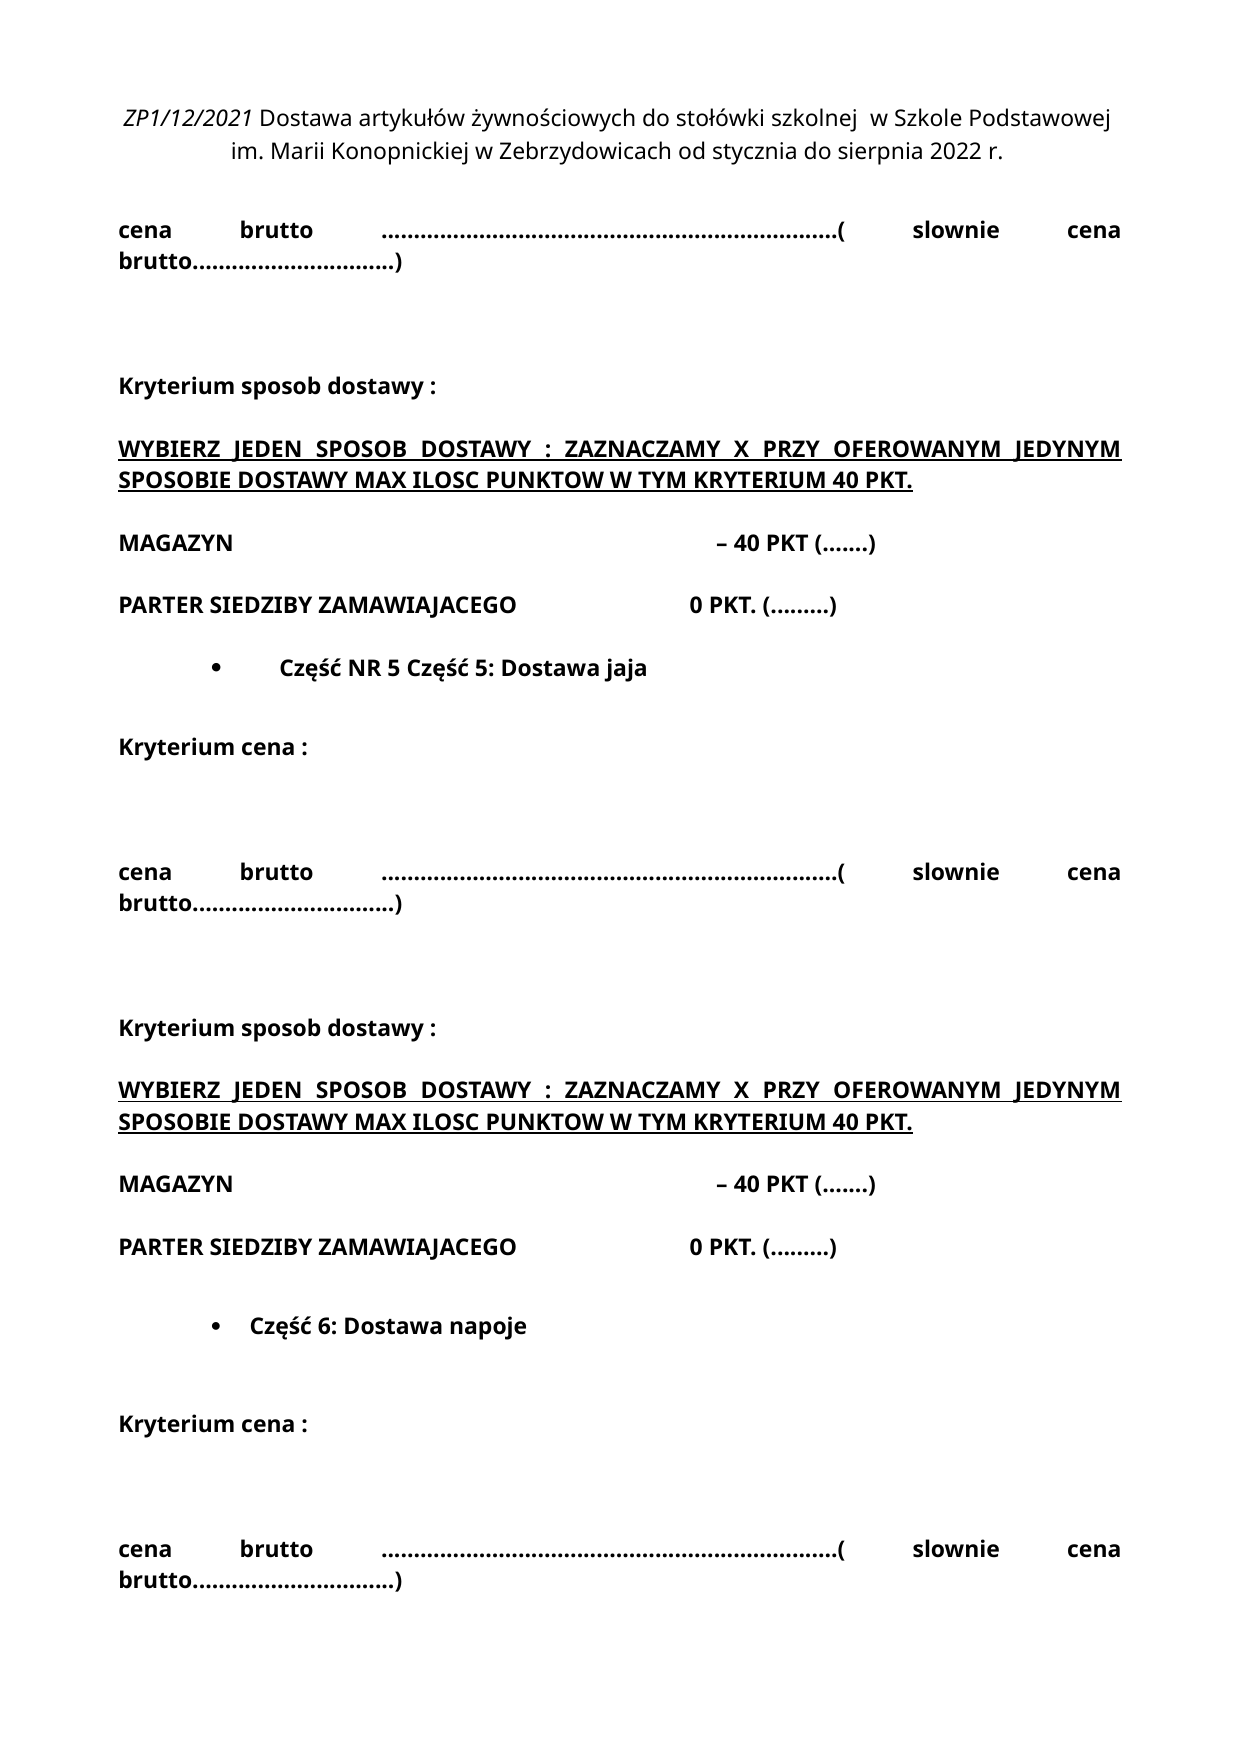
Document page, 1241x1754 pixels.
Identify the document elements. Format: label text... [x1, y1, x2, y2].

text WYBIERZ JEDEN SPOSOB DOSTAWY : ZAZNACZAMY X PRZY OFEROWANYM JEDYNYM [118, 1074, 1122, 1101]
list Część 6: Dostawa napoje [212, 1309, 1122, 1341]
text PARTER SIEDZIBY ZAMAWIAJACEGO 0 PKT. (.........) [118, 589, 1122, 620]
text MAGAZYN – 40 PKT (.......) [118, 527, 1122, 558]
text cena brutto ......................................................................( slownie cena brutto...............................) [118, 1533, 1122, 1595]
text Kryterium cena : [118, 730, 1122, 762]
text PARTER SIEDZIBY ZAMAWIAJACEGO 0 PKT. (.........) [118, 1230, 1122, 1262]
text cena brutto ......................................................................( slownie cena brutto...............................) [118, 214, 1122, 277]
text SPOSOBIE DOSTAWY MAX ILOSC PUNKTOW W TYM KRYTERIUM 40 PKT. [118, 1102, 1122, 1137]
text Kryterium sposob dostawy : [118, 370, 1122, 402]
text Kryterium cena : [118, 1408, 1122, 1439]
list Część NR 5 Część 5: Dostawa jaja [212, 652, 1122, 683]
text WYBIERZ JEDEN SPOSOB DOSTAWY : ZAZNACZAMY X PRZY OFEROWANYM JEDYNYM [118, 433, 1122, 459]
text Kryterium sposob dostawy : [118, 1012, 1122, 1043]
text MAGAZYN – 40 PKT (.......) [118, 1168, 1122, 1199]
text SPOSOBIE DOSTAWY MAX ILOSC PUNKTOW W TYM KRYTERIUM 40 PKT. [118, 461, 1122, 495]
text cena brutto ......................................................................( slownie cena brutto...............................) [118, 855, 1122, 918]
